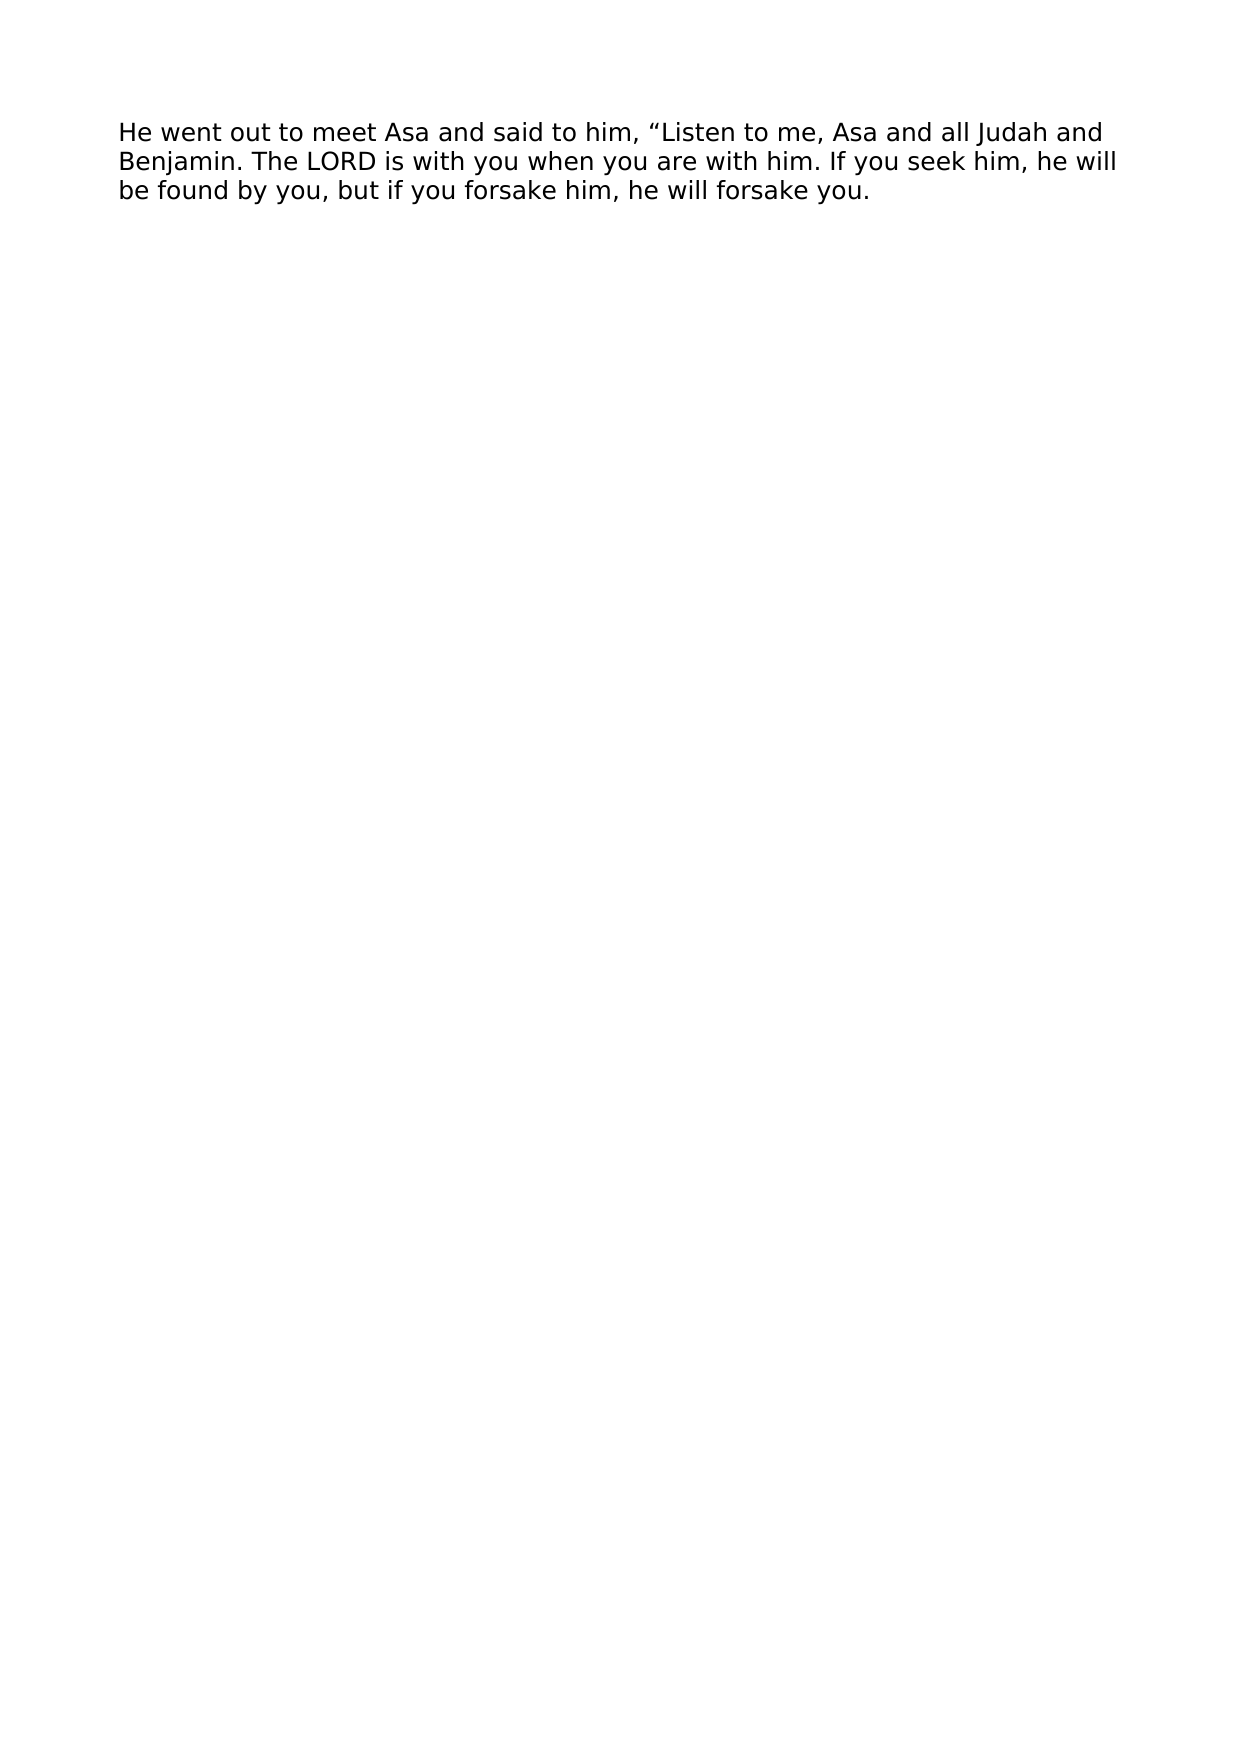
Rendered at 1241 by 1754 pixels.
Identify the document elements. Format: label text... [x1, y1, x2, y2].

text He went out to meet Asa and said to him, “Listen to me, Asa and all Judah and Benjamin. The LORD is with you when you are with him. If you seek him, he will be found by you, but if you forsake him, he will forsake you. [118, 118, 1122, 206]
